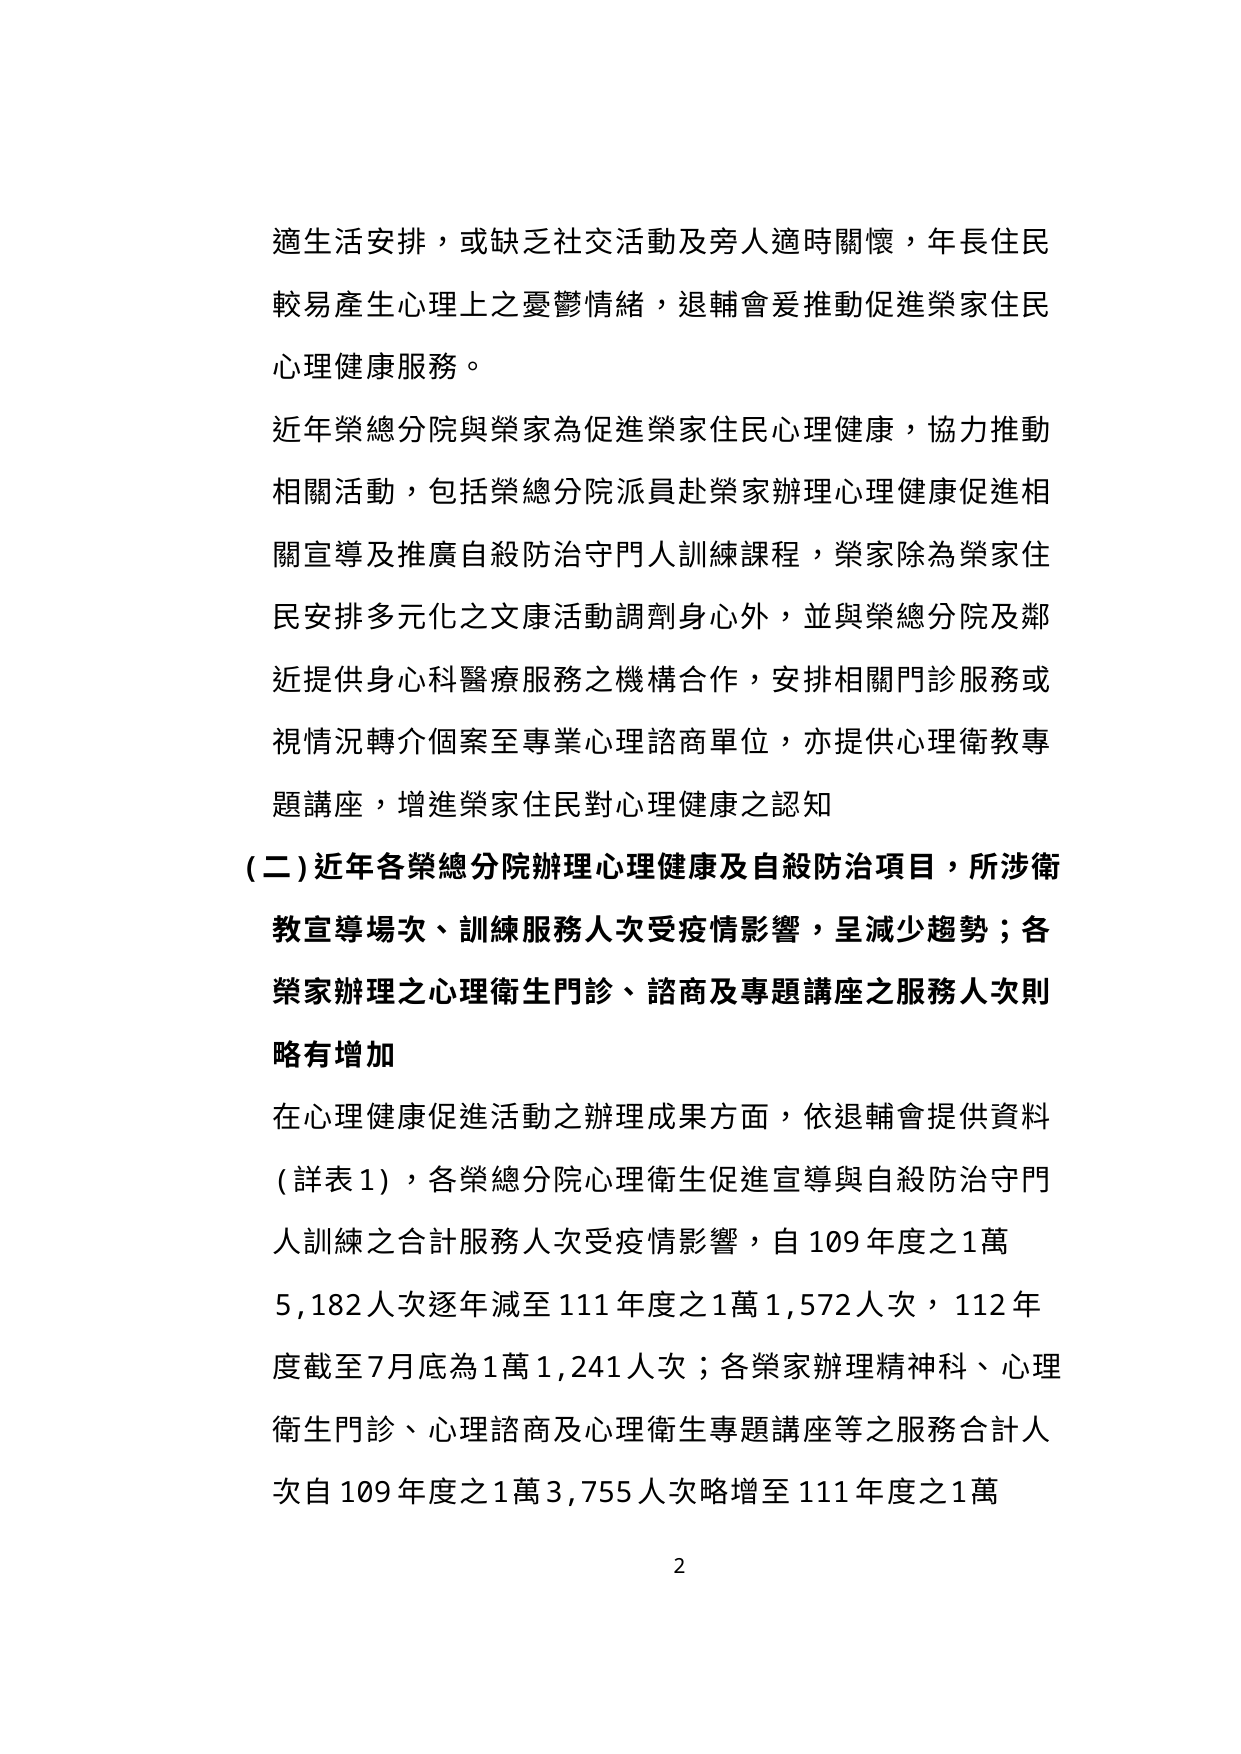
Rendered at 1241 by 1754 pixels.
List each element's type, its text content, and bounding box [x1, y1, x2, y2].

text 適生活安排，或缺乏社交活動及旁人適時關懷，年長住民較易產生心理上之憂鬱情緒，退輔會爰推動促進榮家住民心理健康服務。 [266, 198, 1063, 386]
text 在心理健康促進活動之辦理成果方面，依退輔會提供資料(詳表1)，各榮總分院心理衛生促進宣導與自殺防治守門人訓練之合計服務人次受疫情影響，自109年度之1萬5,182人次逐年減至111年度之1萬1,572人次，112年度截至7月底為1萬1,241人次；各榮家辦理精神科、心理衛生門診、心理諮商及心理衛生專題講座等之服務合計人次自109年度之1萬3,755人次略增至111年度之1萬 [266, 1073, 1063, 1511]
text (二)近年各榮總分院辦理心理健康及自殺防治項目，所涉衛教宣導場次、訓練服務人次受疫情影響，呈減少趨勢；各榮家辦理之心理衛生門診、諮商及專題講座之服務人次則略有增加 [236, 823, 1063, 1073]
text 近年榮總分院與榮家為促進榮家住民心理健康，協力推動相關活動，包括榮總分院派員赴榮家辦理心理健康促進相關宣導及推廣自殺防治守門人訓練課程，榮家除為榮家住民安排多元化之文康活動調劑身心外，並與榮總分院及鄰近提供身心科醫療服務之機構合作，安排相關門診服務或視情況轉介個案至專業心理諮商單位，亦提供心理衛教專題講座，增進榮家住民對心理健康之認知 [266, 386, 1063, 823]
